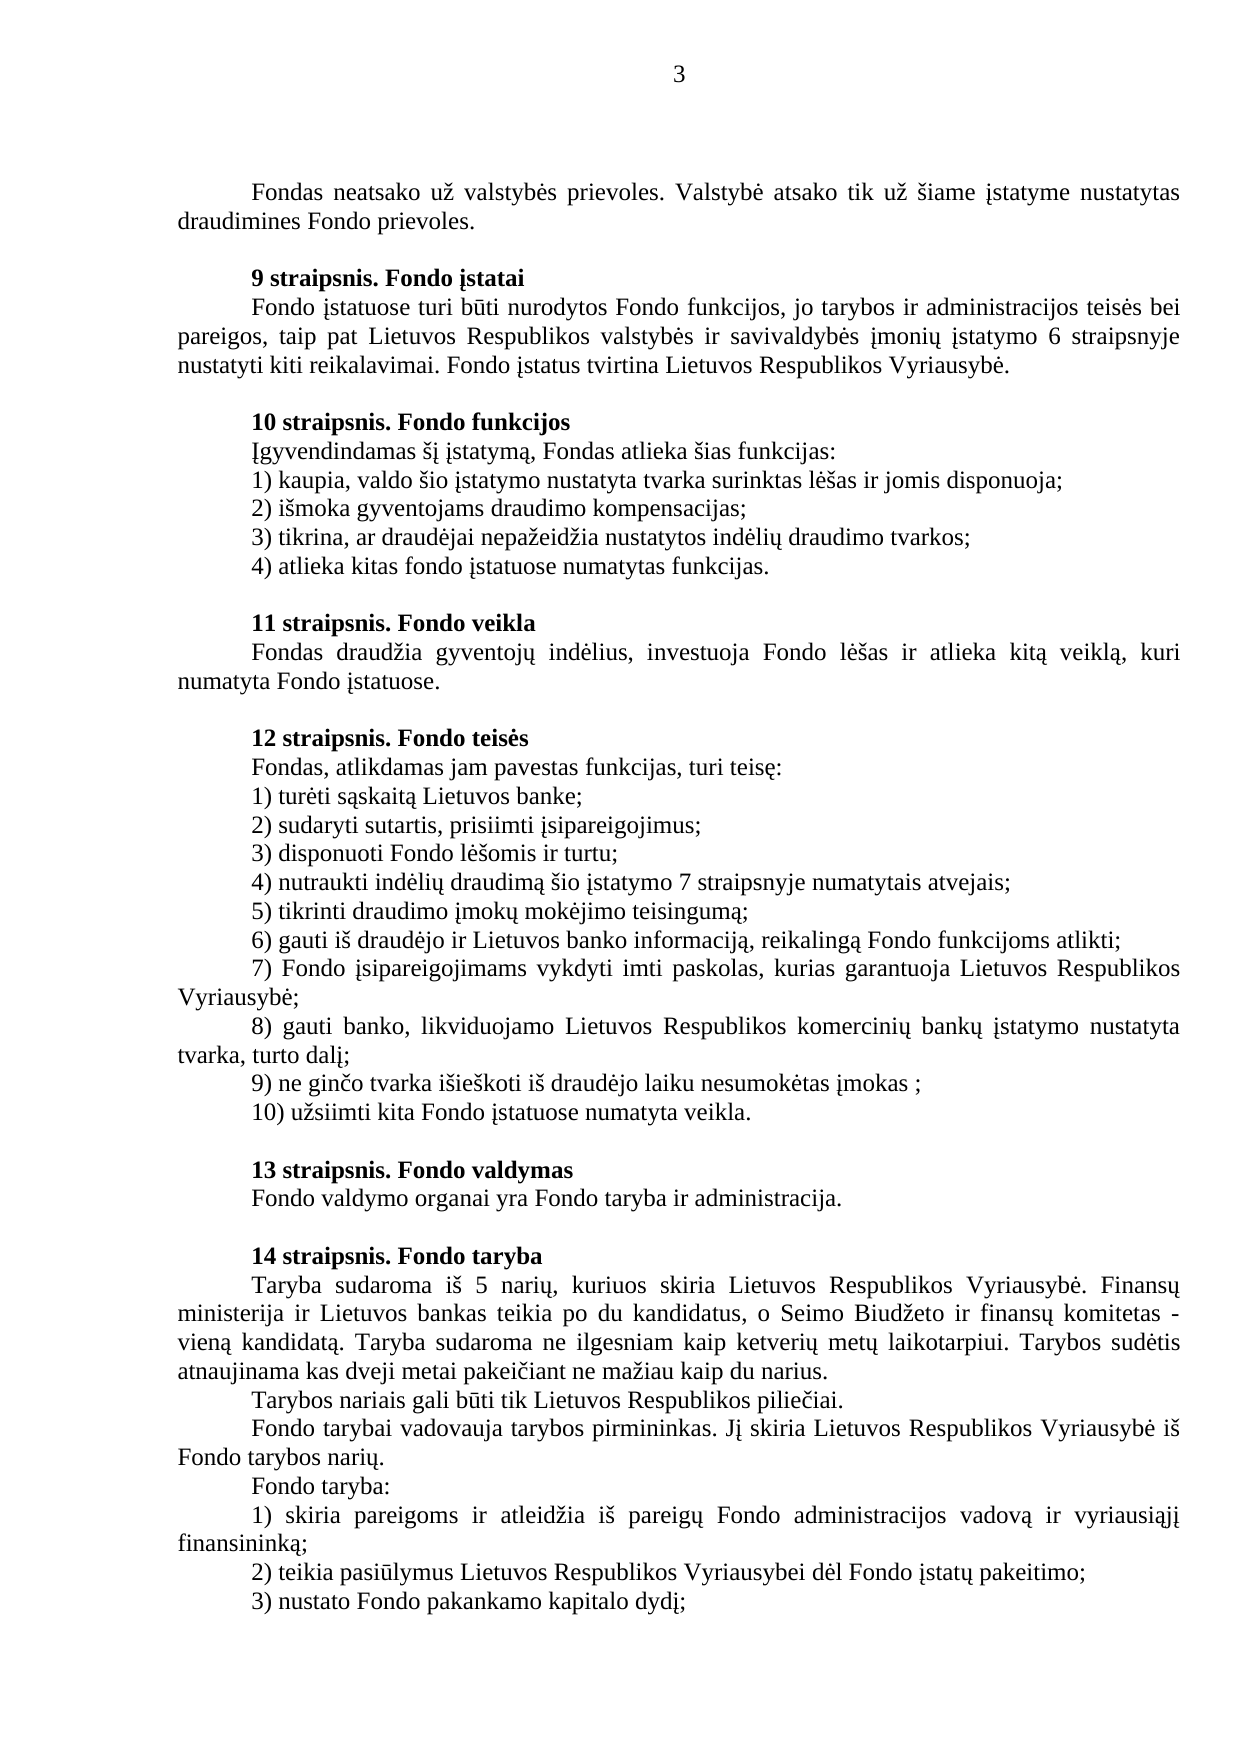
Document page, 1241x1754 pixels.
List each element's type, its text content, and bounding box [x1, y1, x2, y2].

text Fondo įstatuose turi būti nurodytos Fondo funkcijos, jo tarybos ir administracijos teisės bei pareigos, taip pat Lietuvos Respublikos valstybės ir savivaldybės įmonių įstatymo 6 straipsnyje nustatyti kiti reikalavimai. Fondo įstatus tvirtina Lietuvos Respublikos Vyriausybė. [177, 292, 1181, 378]
text Fondas draudžia gyventojų indėlius, investuoja Fondo lėšas ir atlieka kitą veiklą, kuri numatyta Fondo įstatuose. [177, 637, 1181, 695]
text 10 straipsnis. Fondo funkcijos [177, 407, 1181, 436]
text 2) sudaryti sutartis, prisiimti įsipareigojimus; [177, 810, 1181, 838]
text 6) gauti iš draudėjo ir Lietuvos banko informaciją, reikalingą Fondo funkcijoms atlikti; [177, 925, 1181, 953]
text Įgyvendindamas šį įstatymą, Fondas atlieka šias funkcijas: [177, 436, 1181, 465]
text Fondas neatsako už valstybės prievoles. Valstybė atsako tik už šiame įstatyme nustatytas draudimines Fondo prievoles. [177, 177, 1181, 235]
text 2) išmoka gyventojams draudimo kompensacijas; [177, 493, 1181, 522]
text 5) tikrinti draudimo įmokų mokėjimo teisingumą; [177, 896, 1181, 925]
text 9) ne ginčo tvarka išieškoti iš draudėjo laiku nesumokėtas įmokas ; [177, 1068, 1181, 1097]
text 9 straipsnis. Fondo įstatai [177, 263, 1181, 292]
text 12 straipsnis. Fondo teisės [177, 723, 1181, 752]
text 1) skiria pareigoms ir atleidžia iš pareigų Fondo administracijos vadovą ir vyriausiąjį finansininką; [177, 1500, 1181, 1557]
text Tarybos nariais gali būti tik Lietuvos Respublikos piliečiai. [177, 1385, 1181, 1413]
text 2) teikia pasiūlymus Lietuvos Respublikos Vyriausybei dėl Fondo įstatų pakeitimo; [177, 1557, 1181, 1586]
text 1) turėti sąskaitą Lietuvos banke; [177, 781, 1181, 810]
text Fondas, atlikdamas jam pavestas funkcijas, turi teisę: [177, 752, 1181, 781]
text Taryba sudaroma iš 5 narių, kuriuos skiria Lietuvos Respublikos Vyriausybė. Finansų ministerija ir Lietuvos bankas teikia po du kandidatus, o Seimo Biudžeto ir finansų komitetas - vieną kandidatą. Taryba sudaroma ne ilgesniam kaip ketverių metų laikotarpiui. Tarybos sudėtis atnaujinama kas dveji metai pakeičiant ne mažiau kaip du narius. [177, 1270, 1181, 1385]
text 10) užsiimti kita Fondo įstatuose numatyta veikla. [177, 1097, 1181, 1126]
text 13 straipsnis. Fondo valdymas [177, 1155, 1181, 1183]
text 1) kaupia, valdo šio įstatymo nustatyta tvarka surinktas lėšas ir jomis disponuoja; [177, 465, 1181, 493]
text Fondo tarybai vadovauja tarybos pirmininkas. Jį skiria Lietuvos Respublikos Vyriausybė iš Fondo tarybos narių. [177, 1413, 1181, 1471]
text Fondo valdymo organai yra Fondo taryba ir administracija. [177, 1183, 1181, 1212]
text 7) Fondo įsipareigojimams vykdyti imti paskolas, kurias garantuoja Lietuvos Respublikos Vyriausybė; [177, 953, 1181, 1011]
text 4) atlieka kitas fondo įstatuose numatytas funkcijas. [177, 551, 1181, 580]
text 3) tikrina, ar draudėjai nepažeidžia nustatytos indėlių draudimo tvarkos; [177, 522, 1181, 551]
text Fondo taryba: [177, 1471, 1181, 1500]
text 11 straipsnis. Fondo veikla [177, 608, 1181, 637]
text 14 straipsnis. Fondo taryba [177, 1241, 1181, 1270]
text 3) nustato Fondo pakankamo kapitalo dydį; [177, 1586, 1181, 1615]
text 3) disponuoti Fondo lėšomis ir turtu; [177, 838, 1181, 867]
text 4) nutraukti indėlių draudimą šio įstatymo 7 straipsnyje numatytais atvejais; [177, 867, 1181, 896]
text 8) gauti banko, likviduojamo Lietuvos Respublikos komercinių bankų įstatymo nustatyta tvarka, turto dalį; [177, 1011, 1181, 1068]
